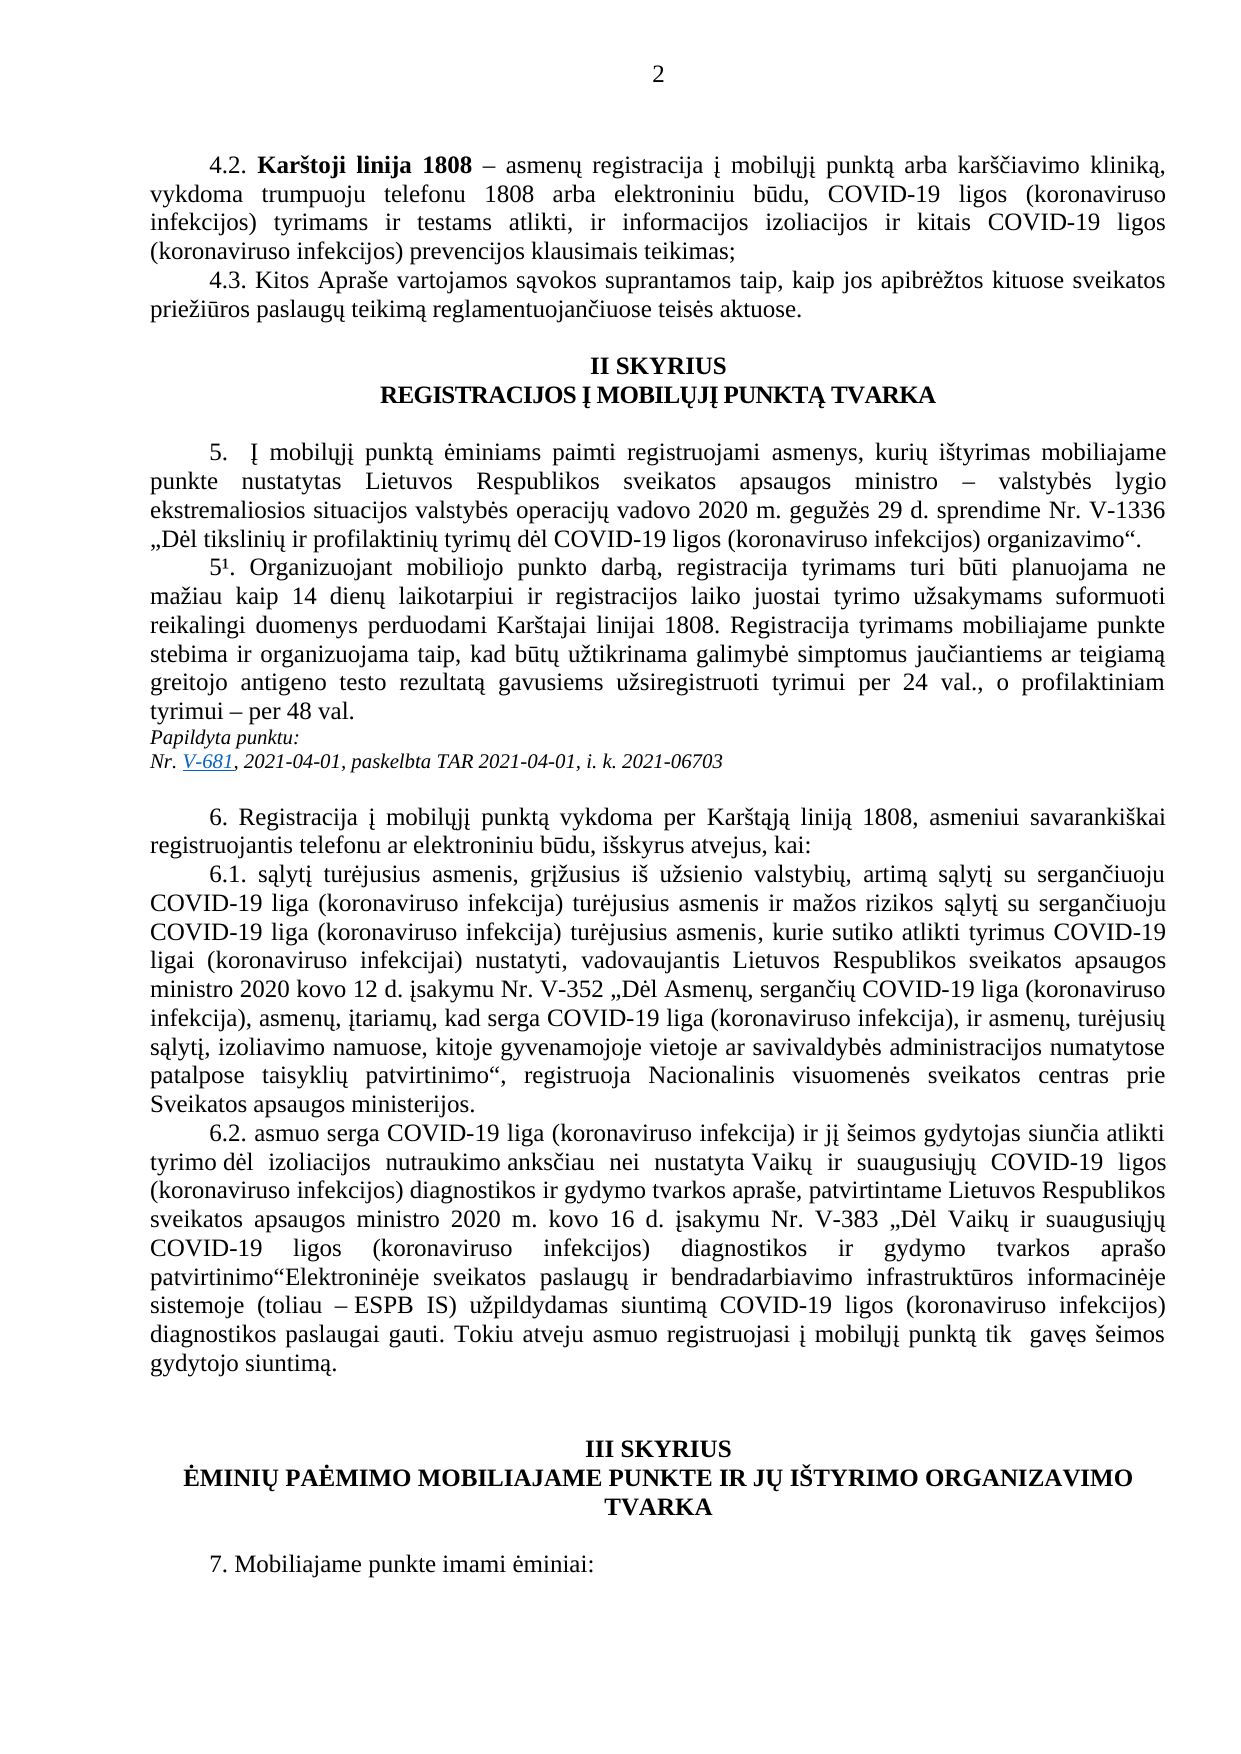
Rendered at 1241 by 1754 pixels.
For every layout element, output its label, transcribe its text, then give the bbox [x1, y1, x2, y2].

text 5¹. Organizuojant mobiliojo punkto darbą, registracija tyrimams turi būti planuojama ne mažiau kaip 14 dienų laikotarpiui ir registracijos laiko juostai tyrimo užsakymams suformuoti reikalingi duomenys perduodami Karštajai linijai 1808. Registracija tyrimams mobiliajame punkte stebima ir organizuojama taip, kad būtų užtikrinama galimybė simptomus jaučiantiems ar teigiamą greitojo antigeno testo rezultatą gavusiems užsiregistruoti tyrimui per 24 val., o profilaktiniam tyrimui – per 48 val. [150, 552, 1167, 725]
text 4.3. Kitos Apraše vartojamos sąvokos suprantamos taip, kaip jos apibrėžtos kituose sveikatos priežiūros paslaugų teikimą reglamentuojančiuose teisės aktuose. [150, 265, 1167, 322]
text REGISTRACIJOS Į MOBILŲJĮ PUNKTĄ TVARKA [150, 380, 1167, 409]
text III SKYRIUS [150, 1434, 1167, 1463]
text 5. Į mobilųjį punktą ėminiams paimti registruojami asmenys, kurių ištyrimas mobiliajame punkte nustatytas Lietuvos Respublikos sveikatos apsaugos ministro – valstybės lygio ekstremaliosios situacijos valstybės operacijų vadovo 2020 m. gegužės 29 d. sprendime Nr. V-1336 „Dėl tikslinių ir profilaktinių tyrimų dėl COVID-19 ligos (koronaviruso infekcijos) organizavimo“. [150, 437, 1167, 552]
text 4.2. Karštoji linija 1808 – asmenų registracija į mobilųjį punktą arba karščiavimo kliniką, vykdoma trumpuoju telefonu 1808 arba elektroniniu būdu, COVID-19 ligos (koronaviruso infekcijos) tyrimams ir testams atlikti, ir informacijos izoliacijos ir kitais COVID-19 ligos (koronaviruso infekcijos) prevencijos klausimais teikimas; [150, 150, 1167, 265]
text 6. Registracija į mobilųjį punktą vykdoma per Karštąją liniją 1808, asmeniui savarankiškai registruojantis telefonu ar elektroniniu būdu, išskyrus atvejus, kai: [150, 802, 1167, 859]
text 6.1. sąlytį turėjusius asmenis, grįžusius iš užsienio valstybių, artimą sąlytį su sergančiuoju COVID-19 liga (koronaviruso infekcija) turėjusius asmenis ir mažos rizikos sąlytį su sergančiuoju COVID-19 liga (koronaviruso infekcija) turėjusius asmenis, kurie sutiko atlikti tyrimus COVID-19 ligai (koronaviruso infekcijai) nustatyti, vadovaujantis Lietuvos Respublikos sveikatos apsaugos ministro 2020 kovo 12 d. įsakymu Nr. V-352 „Dėl Asmenų, sergančių COVID-19 liga (koronaviruso infekcija), asmenų, įtariamų, kad serga COVID-19 liga (koronaviruso infekcija), ir asmenų, turėjusių sąlytį, izoliavimo namuose, kitoje gyvenamojoje vietoje ar savivaldybės administracijos numatytose patalpose taisyklių patvirtinimo“, registruoja Nacionalinis visuomenės sveikatos centras prie Sveikatos apsaugos ministerijos. [150, 859, 1167, 1118]
text II SKYRIUS [150, 351, 1167, 380]
text 6.2. asmuo serga COVID-19 liga (koronaviruso infekcija) ir jį šeimos gydytojas siunčia atlikti tyrimo dėl izoliacijos nutraukimo anksčiau nei nustatyta Vaikų ir suaugusiųjų COVID-19 ligos (koronaviruso infekcijos) diagnostikos ir gydymo tvarkos apraše, patvirtintame Lietuvos Respublikos sveikatos apsaugos ministro 2020 m. kovo 16 d. įsakymu Nr. V-383 „Dėl Vaikų ir suaugusiųjų COVID-19 ligos (koronaviruso infekcijos) diagnostikos ir gydymo tvarkos aprašo patvirtinimo“Elektroninėje sveikatos paslaugų ir bendradarbiavimo infrastruktūros informacinėje sistemoje (toliau – ESPB IS) užpildydamas siuntimą COVID-19 ligos (koronaviruso infekcijos) diagnostikos paslaugai gauti. Tokiu atveju asmuo registruojasi į mobilųjį punktą tik gavęs šeimos gydytojo siuntimą. [150, 1118, 1167, 1377]
text Nr. V-681, 2021-04-01, paskelbta TAR 2021-04-01, i. k. 2021-06703 [150, 749, 1167, 773]
text Papildyta punktu: [150, 725, 1167, 749]
text ĖMINIŲ PAĖMIMO MOBILIAJAME PUNKTE IR JŲ IŠTYRIMO ORGANIZAVIMO TVARKA [150, 1463, 1167, 1521]
text 7. Mobiliajame punkte imami ėminiai: [150, 1549, 1167, 1578]
